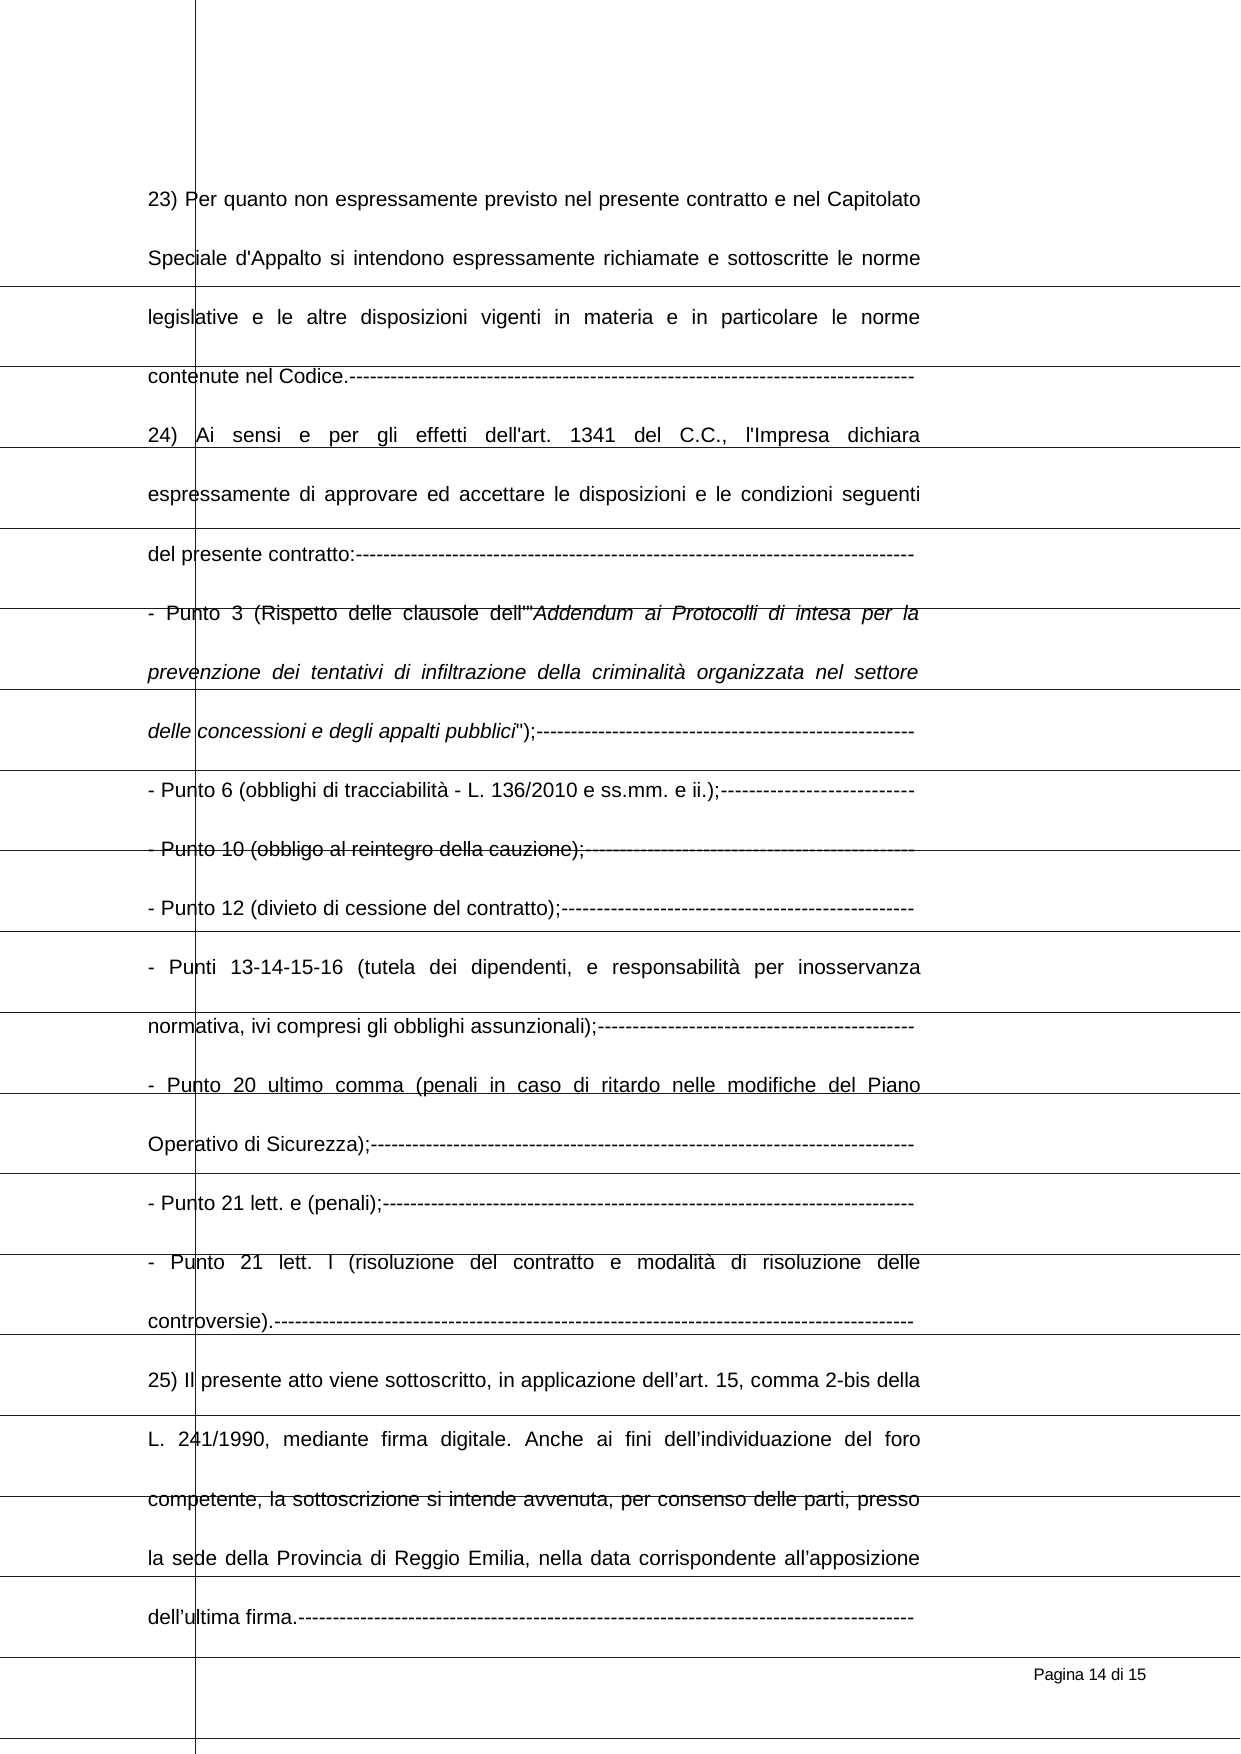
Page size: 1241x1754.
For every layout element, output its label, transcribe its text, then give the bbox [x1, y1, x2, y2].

list - Punto 21 lett. l (risoluzione del contratto e modalità di risoluzione delle controversie). [148, 1222, 921, 1341]
list 25) Il presente atto viene sottoscritto, in applicazione dell’art. 15, comma 2-bis della L. 241/1990, mediante firma digitale. Anche ai fini dell’individuazione del foro competente, la sottoscrizione si intende avvenuta, per consenso delle parti, presso la sede della Provincia di Reggio Emilia, nella data corrispondente all’apposizione dell’ultima firma. [148, 1341, 921, 1636]
list 23) Per quanto non espressamente previsto nel presente contratto e nel Capitolato Speciale d'Appalto si intendono espressamente richiamate e sottoscritte le norme legislative e le altre disposizioni vigenti in materia e in particolare le norme contenute nel Codice. [148, 159, 921, 396]
list 24) Ai sensi e per gli effetti dell'art. 1341 del C.C., l'Impresa dichiara espressamente di approvare ed accettare le disposizioni e le condizioni seguenti del presente contratto: [148, 396, 921, 573]
list - Punto 3 (Rispetto delle clausole dell'”Addendum ai Protocolli di intesa per la prevenzione dei tentativi di infiltrazione della criminalità organizzata nel settore delle concessioni e degli appalti pubblici"); [148, 573, 921, 750]
list - Punti 13-14-15-16 (tutela dei dipendenti, e responsabilità per inosservanza normativa, ivi compresi gli obblighi assunzionali); [148, 927, 921, 1045]
list - Punto 20 ultimo comma (penali in caso di ritardo nelle modifiche del Piano Operativo di Sicurezza); [148, 1045, 921, 1163]
list - Punto 21 lett. e (penali); [148, 1163, 921, 1222]
list - Punto 10 (obbligo al reintegro della cauzione); [148, 809, 921, 868]
list - Punto 6 (obblighi di tracciabilità - L. 136/2010 e ss.mm. e ii.); [148, 750, 921, 809]
list - Punto 12 (divieto di cessione del contratto); [148, 868, 921, 927]
